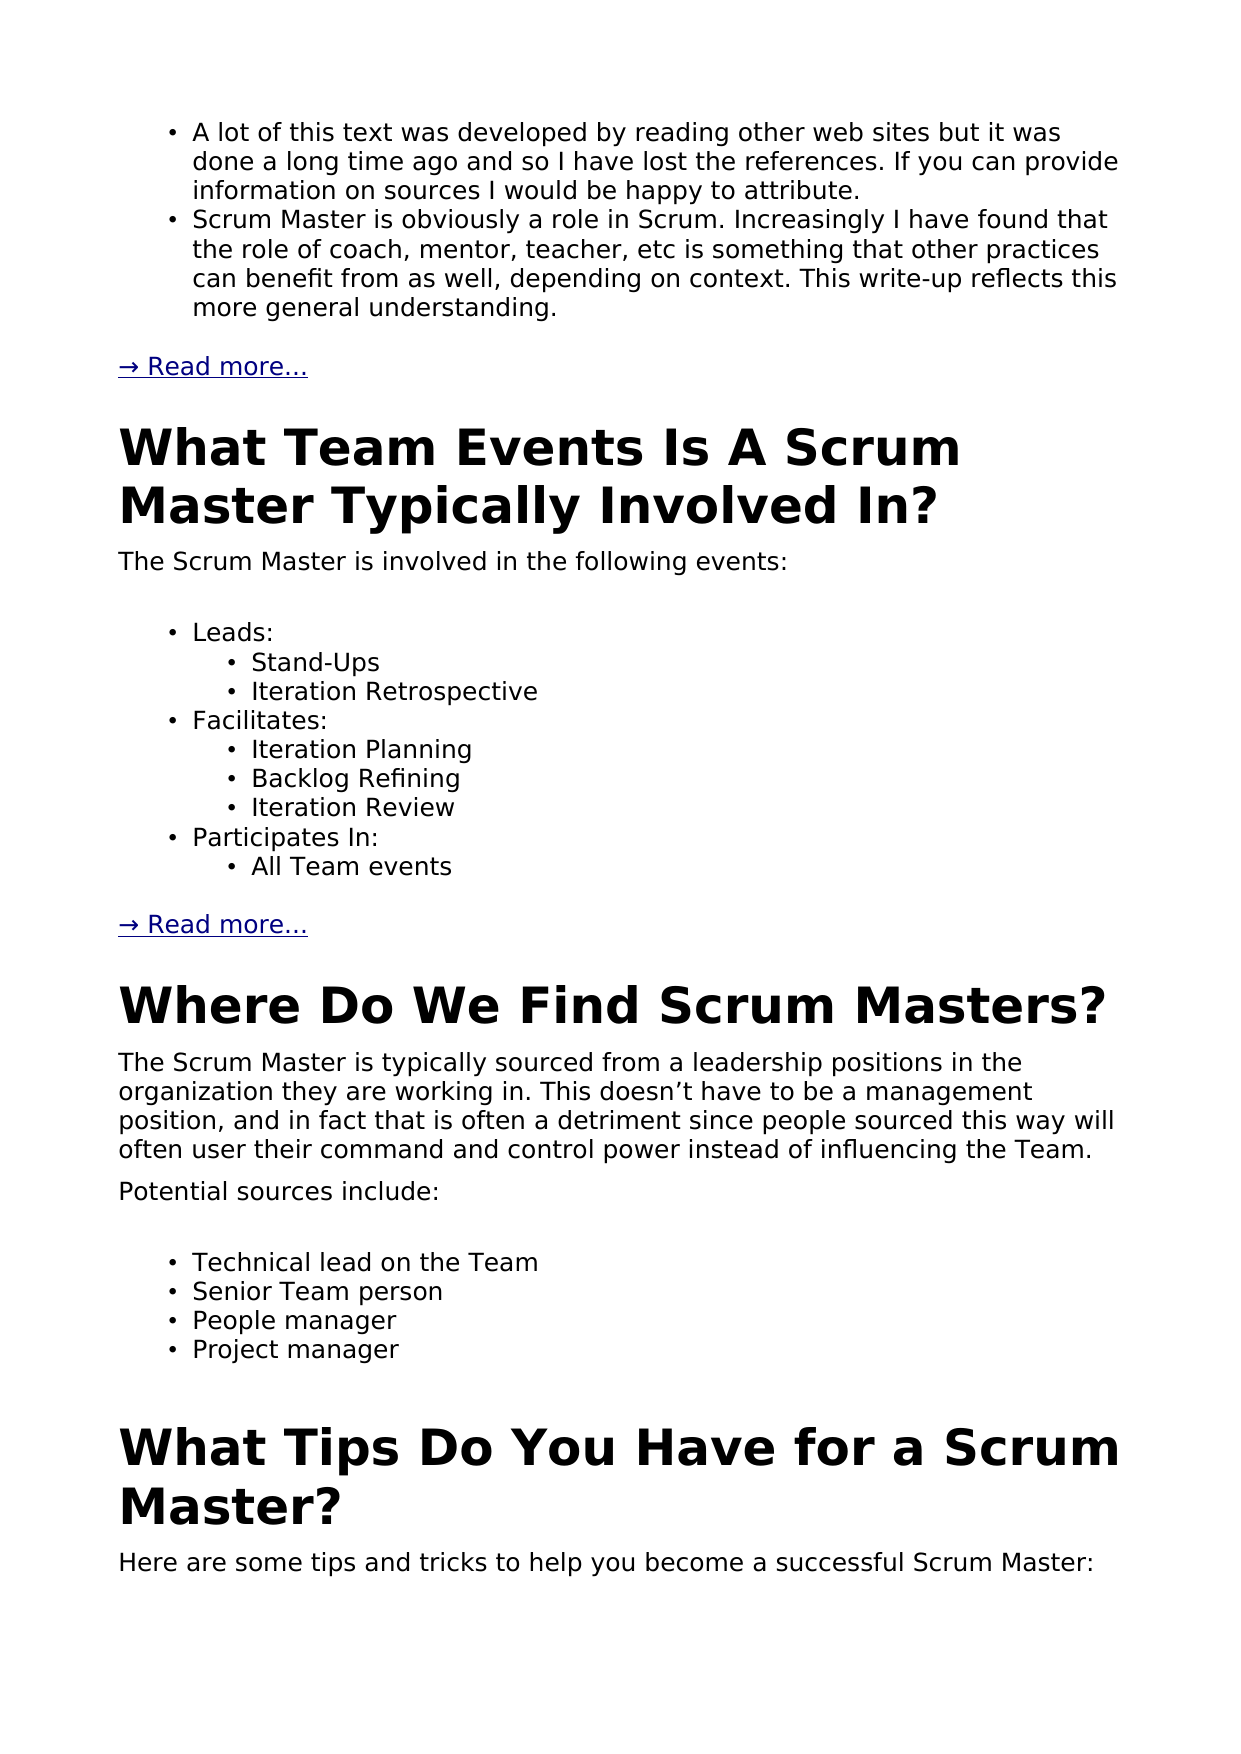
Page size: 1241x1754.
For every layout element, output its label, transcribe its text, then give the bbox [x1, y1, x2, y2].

list Facilitates: [177, 706, 1122, 735]
text Potential sources include: [118, 1177, 1122, 1206]
text Here are some tips and tricks to help you become a successful Scrum Master: [118, 1548, 1122, 1577]
list Participates In: [177, 823, 1122, 852]
text The Scrum Master is involved in the following events: [118, 547, 1122, 577]
list All Team events [236, 852, 1122, 881]
subtitle Where Do We Find Scrum Masters? [118, 977, 1122, 1035]
list Backlog Refining [236, 764, 1122, 793]
list A lot of this text was developed by reading other web sites but it was done a long time ago and so I have lost the references. If you can provide information on sources I would be happy to attribute. [177, 118, 1122, 206]
list People manager [177, 1307, 1122, 1336]
text → Read more... [118, 352, 1122, 381]
text → Read more... [118, 911, 1122, 940]
list Iteration Planning [236, 735, 1122, 764]
list Scrum Master is obviously a role in Scrum. Increasingly I have found that the role of coach, mentor, teacher, etc is something that other practices can benefit from as well, depending on context. This write-up reflects this more general understanding. [177, 206, 1122, 322]
text The Scrum Master is typically sourced from a leadership positions in the organization they are working in. This doesn’t have to be a management position, and in fact that is often a detriment since people sourced this way will often user their command and control power instead of influencing the Team. [118, 1048, 1122, 1164]
list Iteration Review [236, 793, 1122, 823]
list Technical lead on the Team [177, 1248, 1122, 1277]
subtitle What Team Events Is A Scrum Master Typically Involved In? [118, 418, 1122, 535]
list Senior Team person [177, 1277, 1122, 1307]
list Stand-Ups [236, 648, 1122, 677]
list Leads: [177, 618, 1122, 648]
subtitle What Tips Do You Have for a Scrum Master? [118, 1419, 1122, 1536]
list Iteration Retrospective [236, 677, 1122, 706]
list Project manager [177, 1336, 1122, 1365]
